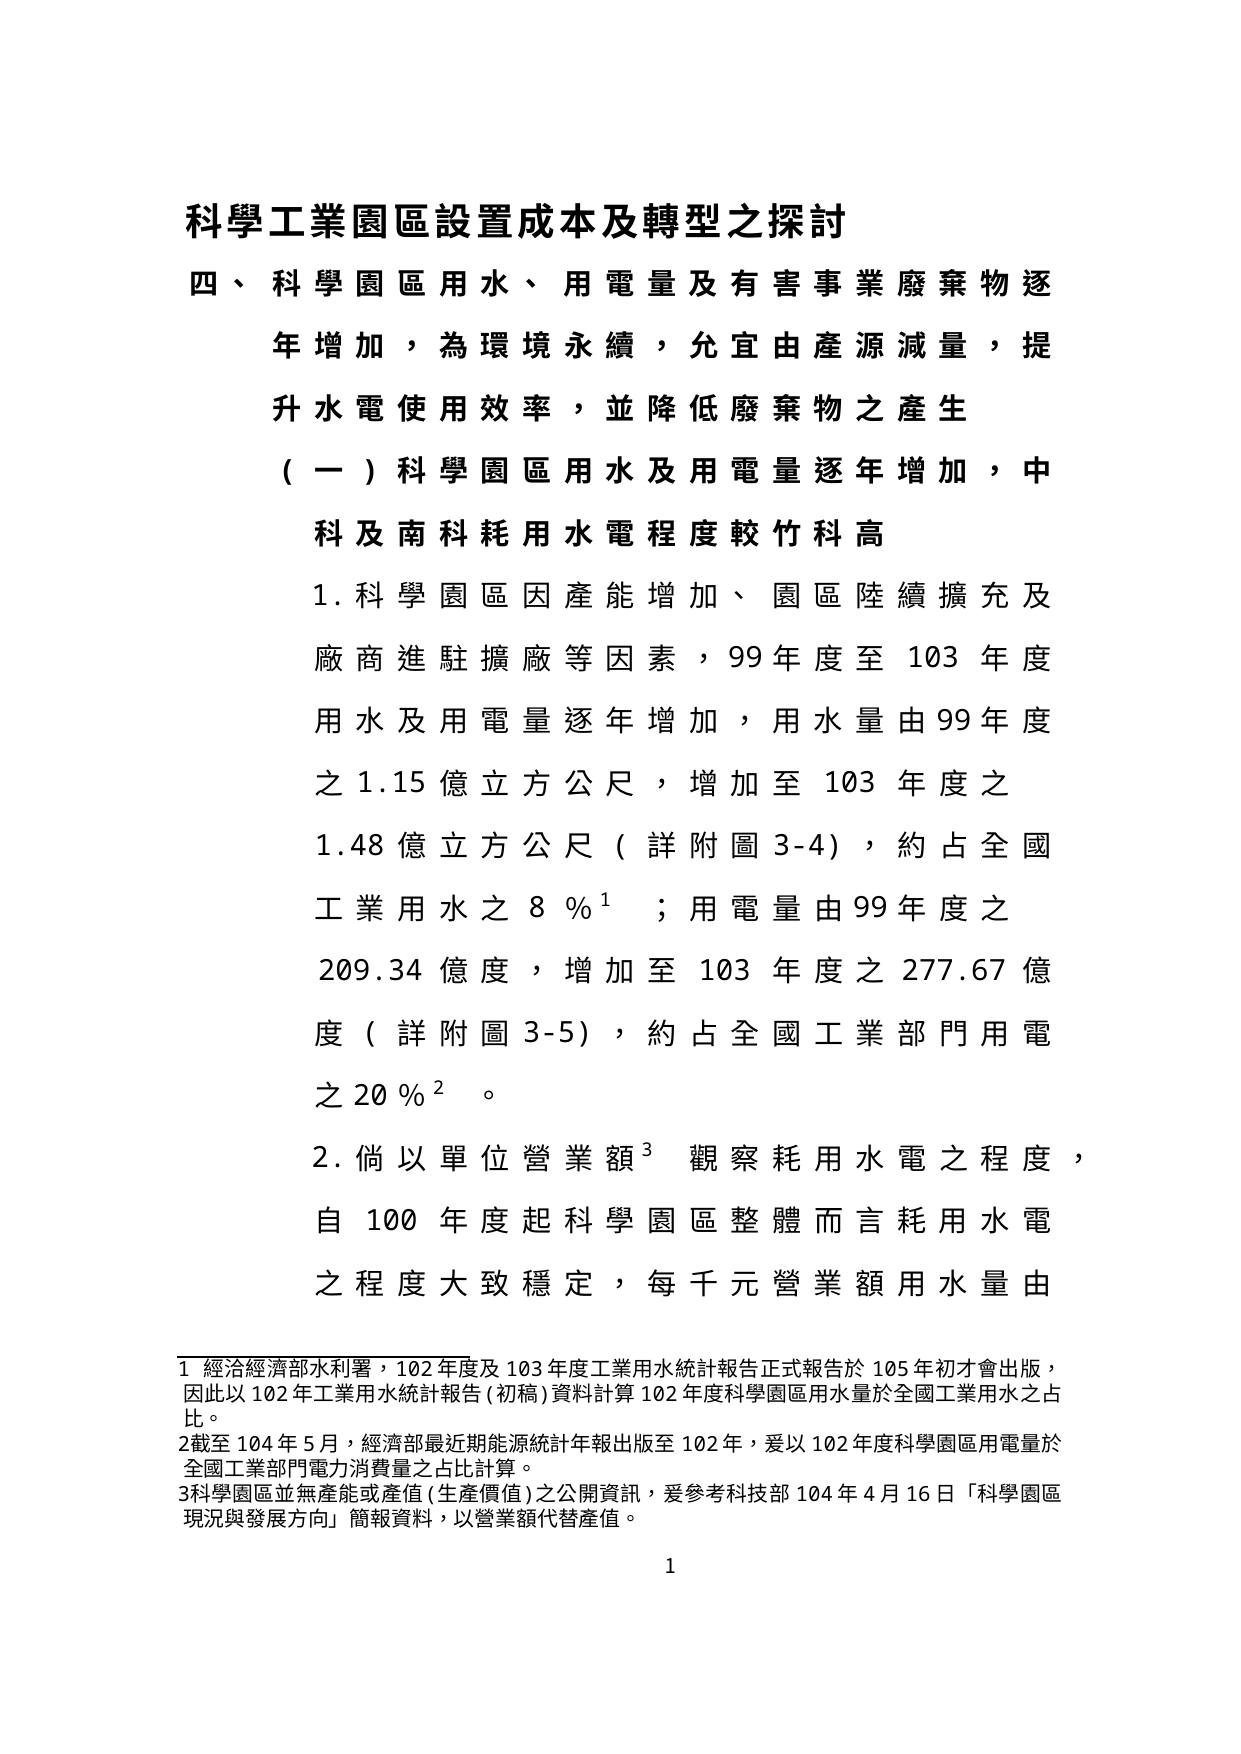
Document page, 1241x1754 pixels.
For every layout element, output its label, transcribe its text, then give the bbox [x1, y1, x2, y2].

text 經洽經濟部水利署，102年度及103年度工業用水統計報告正式報告於105年初才會出版，因此以102年工業用水統計報告(初稿)資料計算102年度科學園區用水量於全國工業用水之占比。 [177, 1357, 1063, 1432]
text 2.倘以單位營業額觀察耗用水電之程度，自100年度起科學園區整體而言耗用水電之程度大致穩定，每千元營業額用水量由0.0626立方公尺，微增至103年度之0.0637立方公尺；每千元營業額用電量由11.64度，微增至103年度之11.94度。因光電及製程產業於生產過程中耗用較多之水電，中科、南科之光電及製程產業所占比例較高，竹科之IC設計產業所占比例相對其他園區高，因此，中科及南科耗用水電程度較竹科高，以103年度為例，竹科每千元營業額用水量為0.0527立方公尺，低於中科之0.0659立方公尺及南科之0.0818立方公尺；竹科每千元營業額用電量為8.47度，更遠低於中科之16.72度及南科之14.37度(詳附圖3-4及3-5)。 [271, 1115, 1058, 1302]
text 1.科學園區因產能增加、園區陸續擴充及廠商進駐擴廠等因素，99年度至103年度用水及用電量逐年增加，用水量由99年度之1.15億立方公尺，增加至103年度之1.48億立方公尺(詳附圖3-4)，約占全國工業用水之8％；用電量由99年度之209.34億度，增加至103年度之277.67億度(詳附圖3-5)，約占全國工業部門用電之20％。 [271, 552, 1058, 1115]
text (一)科學園區用水及用電量逐年增加，中科及南科耗用水電程度較竹科高 [242, 427, 1058, 552]
text 科學園區並無產能或產值(生產價值)之公開資訊，爰參考科技部104年4月16日「科學園區現況與發展方向」簡報資料，以營業額代替產值。 [177, 1482, 1063, 1532]
text 科學工業園區設置成本及轉型之探討 [183, 177, 1058, 240]
text 四、科學園區用水、用電量及有害事業廢棄物逐年增加，為環境永續，允宜由產源減量，提升水電使用效率，並降低廢棄物之產生 [183, 240, 1058, 427]
text 截至104年5月，經濟部最近期能源統計年報出版至102年，爰以102年度科學園區用電量於全國工業部門電力消費量之占比計算。 [177, 1432, 1063, 1482]
